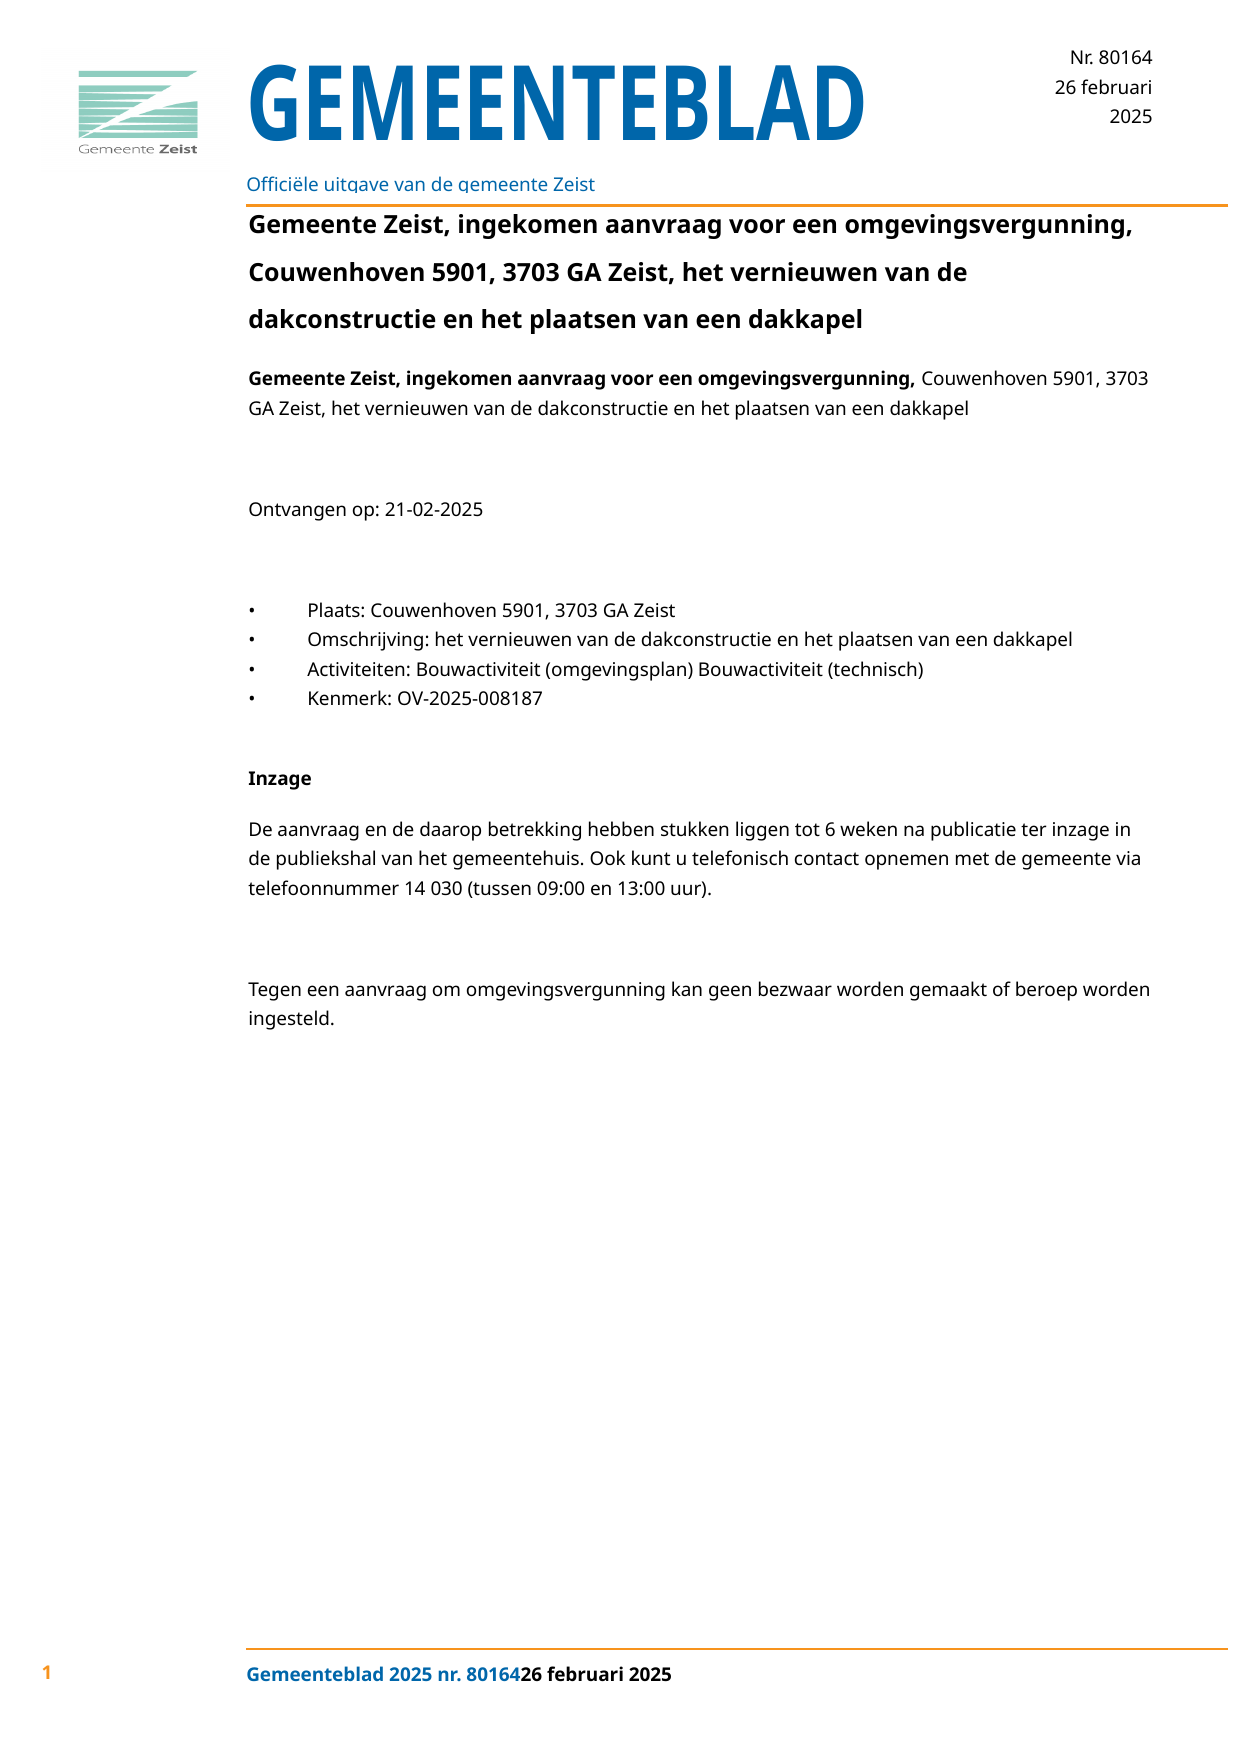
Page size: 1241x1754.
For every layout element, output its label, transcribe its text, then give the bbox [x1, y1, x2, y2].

text Gemeente Zeist, ingekomen aanvraag voor een omgevingsvergunning, Couwenhoven 5901, 3703 GA Zeist, het vernieuwen van de dakconstructie en het plaatsen van een dakkapel [248, 207, 1152, 336]
list Plaats: Couwenhoven 5901, 3703 GA Zeist [248, 597, 1152, 622]
text Inzage [248, 766, 1152, 791]
text Tegen een aanvraag om omgevingsvergunning kan geen bezwaar worden gemaakt of beroep worden ingesteld. [248, 976, 1152, 1031]
list Kenmerk: OV-2025-008187 [248, 686, 1152, 711]
text Gemeente Zeist, ingekomen aanvraag voor een omgevingsvergunning, Couwenhoven 5901, 3703 GA Zeist, het vernieuwen van de dakconstructie en het plaatsen van een dakkapel [248, 366, 1152, 421]
picture [41, 47, 231, 172]
list Activiteiten: Bouwactiviteit (omgevingsplan) Bouwactiviteit (technisch) [248, 656, 1152, 682]
list Omschrijving: het vernieuwen van de dakconstructie en het plaatsen van een dakkapel [248, 626, 1152, 652]
text De aanvraag en de daarop betrekking hebben stukken liggen tot 6 weken na publicatie ter inzage in de publiekshal van het gemeentehuis. Ook kunt u telefonisch contact opnemen met de gemeente via telefoonnummer 14 030 (tussen 09:00 en 13:00 uur). [248, 816, 1152, 901]
text Ontvangen op: 21-02-2025 [248, 496, 1152, 522]
